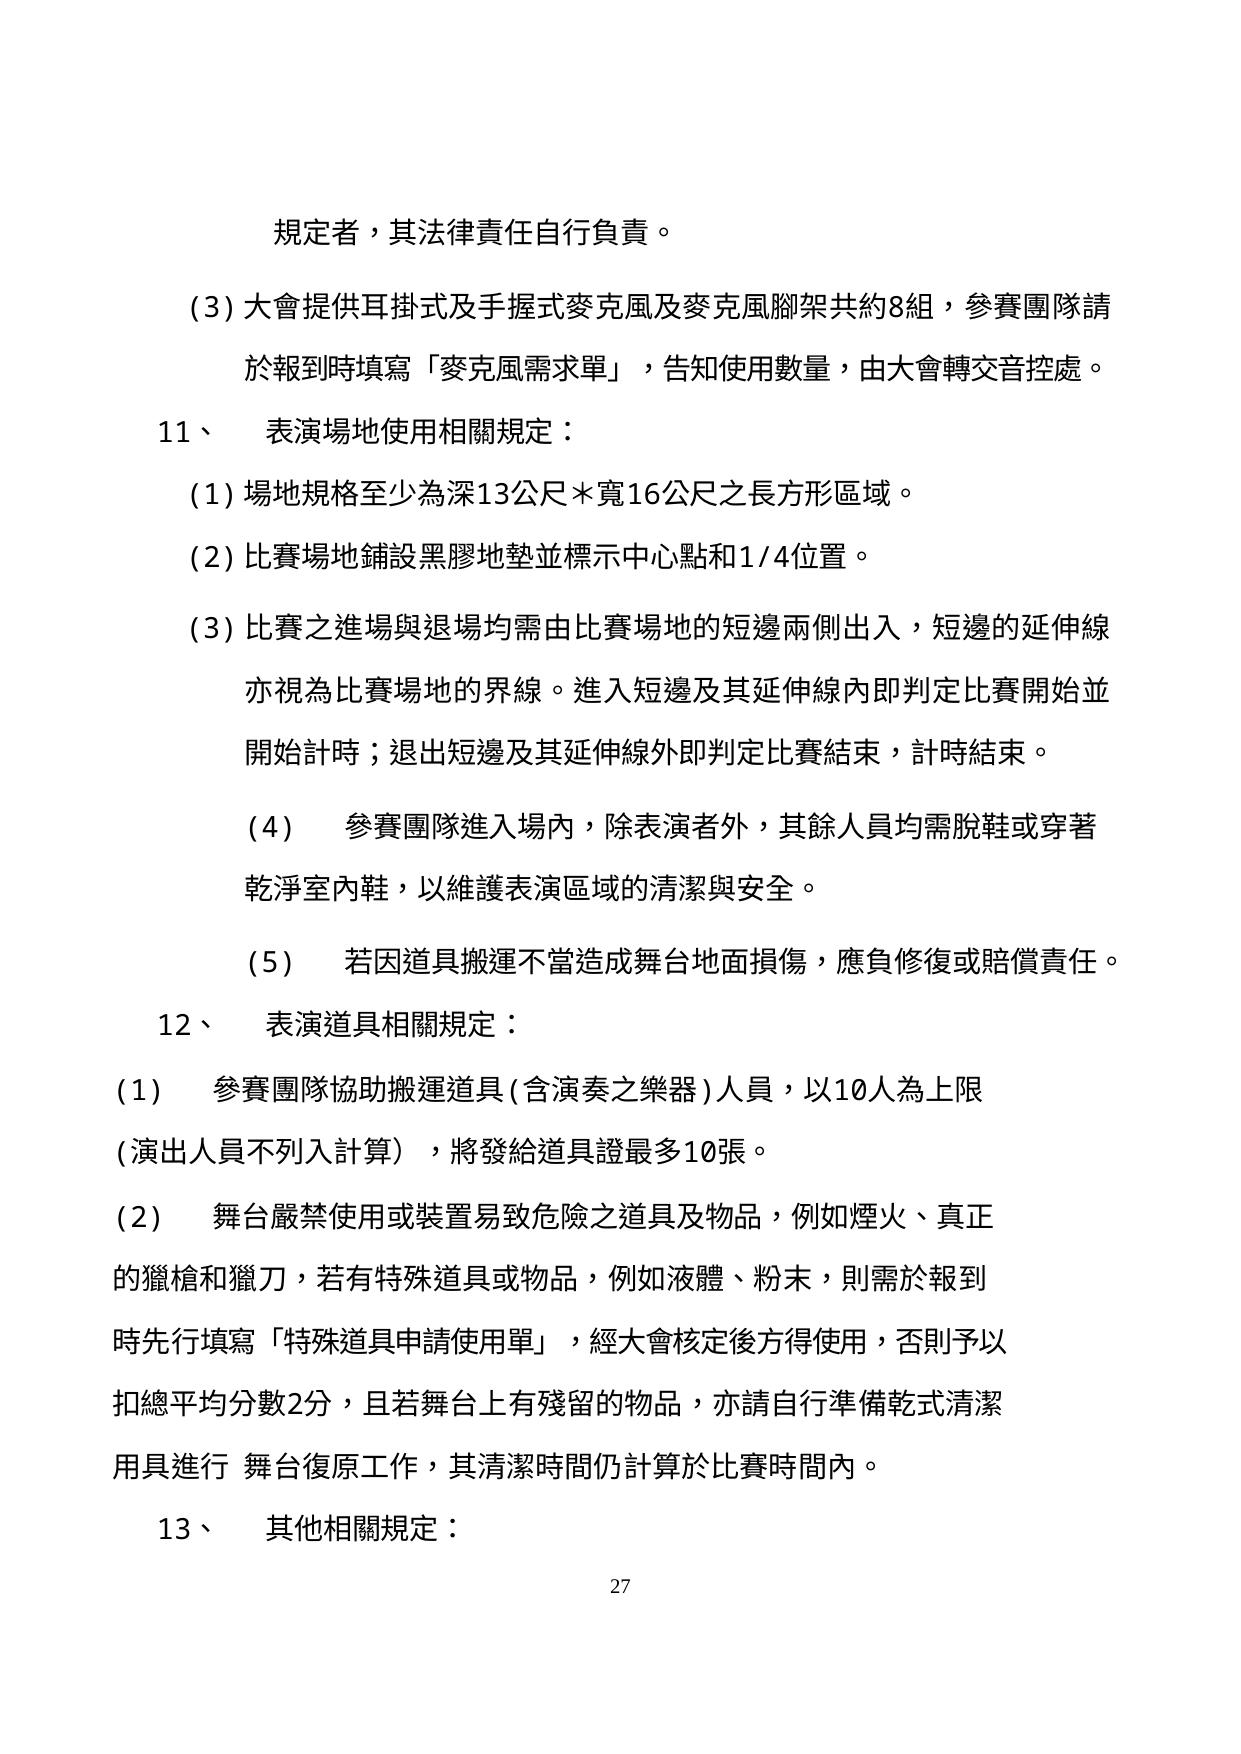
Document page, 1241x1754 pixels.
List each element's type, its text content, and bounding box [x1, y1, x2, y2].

list 比賽之進場與退場均需由比賽場地的短邊兩側出入，短邊的延伸線亦視為比賽場地的界線。進入短邊及其延伸線內即判定比賽開始並開始計時；退出短邊及其延伸線外即判定比賽結束，計時結束。 [185, 584, 1113, 772]
list 其他相關規定： [156, 1485, 1128, 1548]
list 參賽團隊進入場內，除表演者外，其餘人員均需脫鞋或穿著乾淨室內鞋，以維護表演區域的清潔與安全。 [244, 783, 1113, 908]
list 表演場地使用相關規定： [156, 388, 1128, 450]
list 大會提供耳掛式及手握式麥克風及麥克風腳架共約8組，參賽團隊請於報到時填寫「麥克風需求單」，告知使用數量，由大會轉交音控處。 [186, 263, 1120, 388]
list 比賽場地鋪設黑膠地墊並標示中心點和1/4位置。 [186, 513, 1128, 575]
list 規定者，其法律責任自行負責。 [244, 189, 1112, 252]
list 場地規格至少為深13公尺＊寬16公尺之長方形區域。 [186, 450, 1128, 513]
list 舞台嚴禁使用或裝置易致危險之道具及物品，例如煙火、真正的獵槍和獵刀，若有特殊道具或物品，例如液體、粉末，則需於報到時先行填寫「特殊道具申請使用單」，經大會核定後方得使用，否則予以扣總平均分數2分，且若舞台上有殘留的物品，亦請自行準備乾式清潔用具進行 舞台復原工作，其清潔時間仍計算於比賽時間內。 [112, 1173, 1013, 1485]
list 表演道具相關規定： [156, 981, 1128, 1043]
list 若因道具搬運不當造成舞台地面損傷，應負修復或賠償責任。 [244, 918, 1113, 981]
list 參賽團隊協助搬運道具(含演奏之樂器)人員，以10人為上限(演出人員不列入計算），將發給道具證最多10張。 [112, 1046, 1013, 1171]
